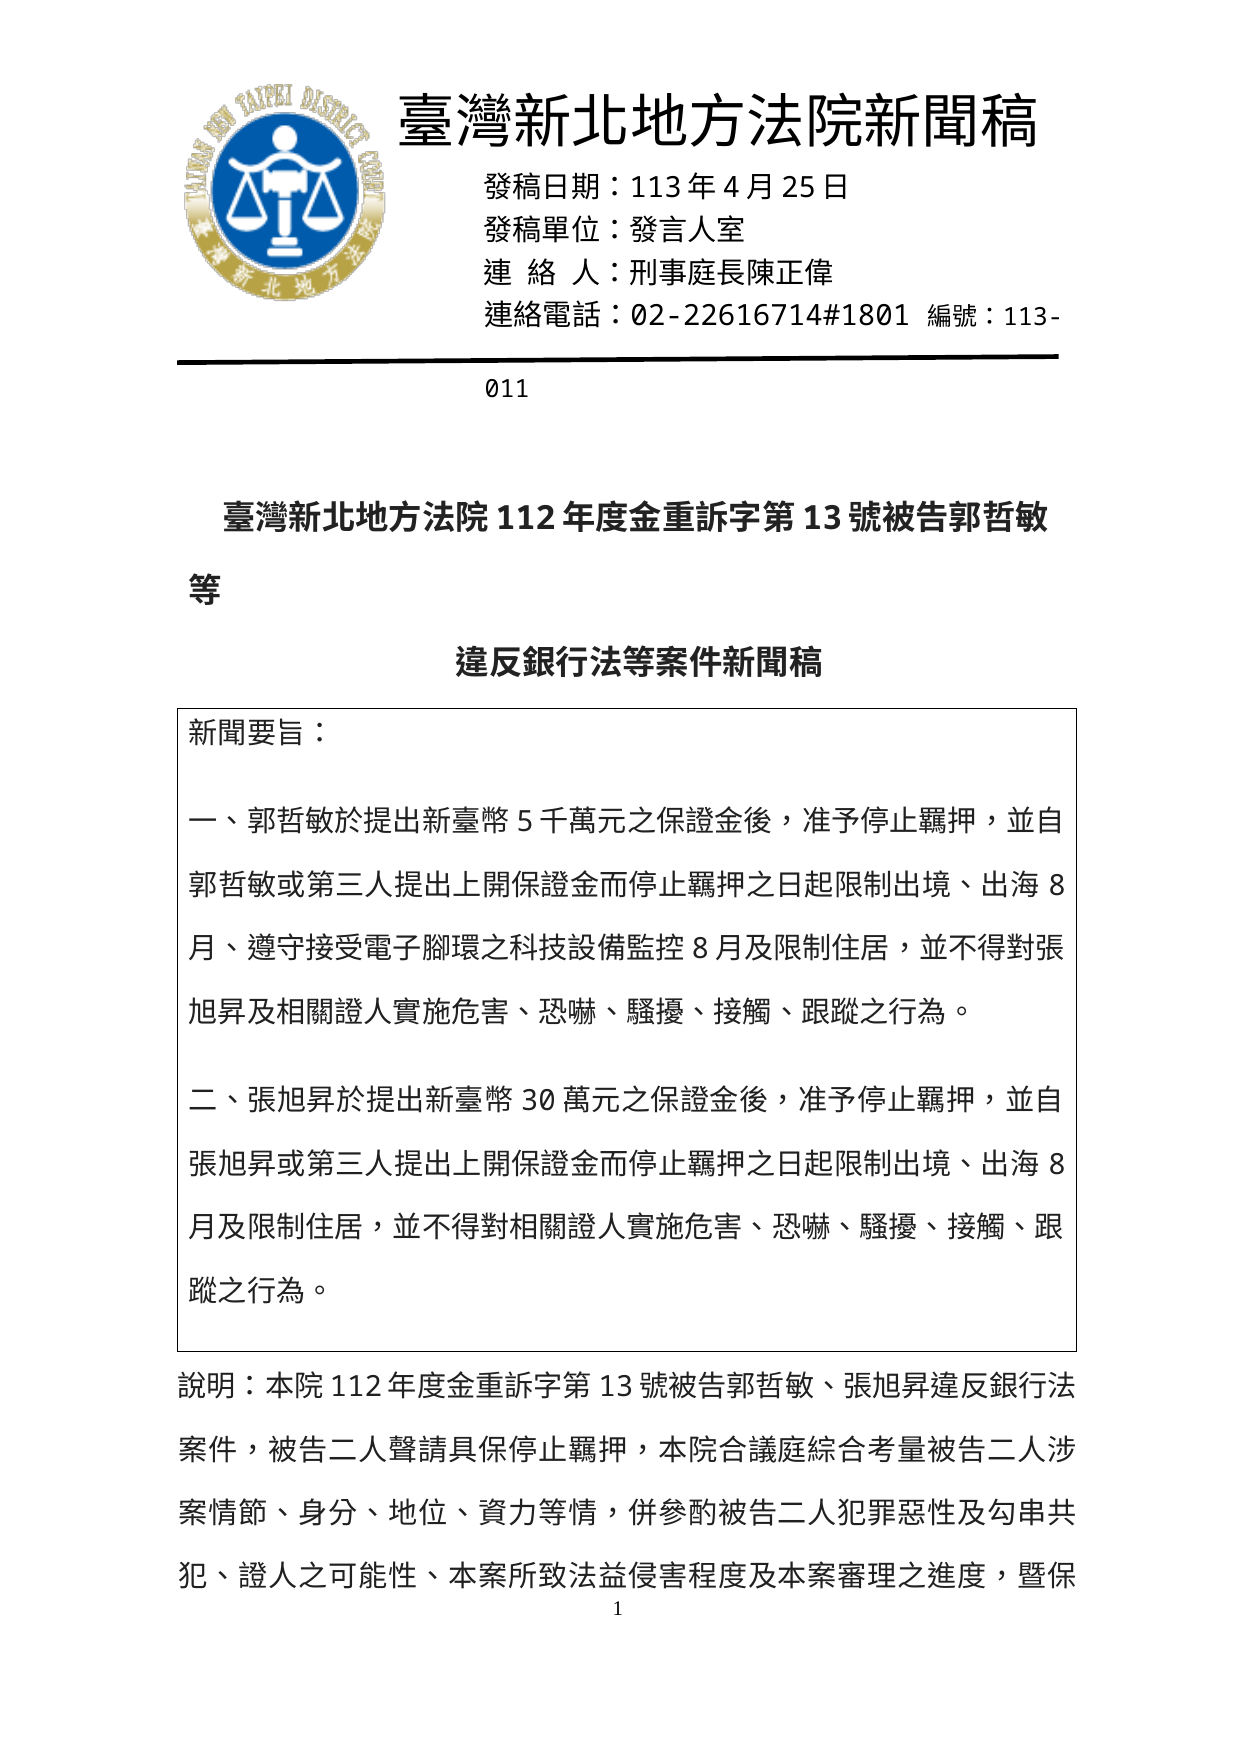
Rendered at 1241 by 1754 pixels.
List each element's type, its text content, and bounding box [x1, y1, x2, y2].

text 臺灣新北地方法院新聞稿 [177, 75, 1053, 159]
text 說明：本院112年度金重訴字第13號被告郭哲敏、張旭昇違反銀行法案件，被告二人聲請具保停止羈押，本院合議庭綜合考量被告二人涉案情節、身分、地位、資力等情，併參酌被告二人犯罪惡性及勾串共犯、證人之可能性、本案所致法益侵害程度及本案審理之進度，暨保 [177, 1363, 1078, 1595]
text 連 絡 人：刑事庭長陳正偉 [483, 249, 1078, 291]
text 臺灣新北地方法院112年度金重訴字第13號被告郭哲敏等 [189, 491, 1078, 612]
table_header 新聞要旨： 一、郭哲敏於提出新臺幣5千萬元之保證金後，准予停止羈押，並自郭哲敏或第三人提出上開保證金而停止羈押之日起限制出境、出海8月、遵守接受電子腳環之科技設備監控8月及限制住居，並不得對張旭昇及相關證人實施危害、恐嚇、騷擾、接觸、跟蹤之行為。 二、張旭昇於提出新臺幣30萬元之保證金後，准予停止羈押，並自張旭昇或第三人提出上開保證金而停止羈押之日起限制出境、出海8月及限制住居，並不得對相關證人實施危害、恐嚇、騷擾、接觸、跟蹤之行為。 [178, 709, 1076, 1351]
text 發稿單位：發言人室 [483, 206, 1078, 249]
text 發稿日期：113年4月25日 [483, 164, 1078, 206]
text 連絡電話：02-22616714#1801 編號：113-011 [483, 292, 1078, 414]
text 違反銀行法等案件新聞稿 [189, 636, 1078, 684]
